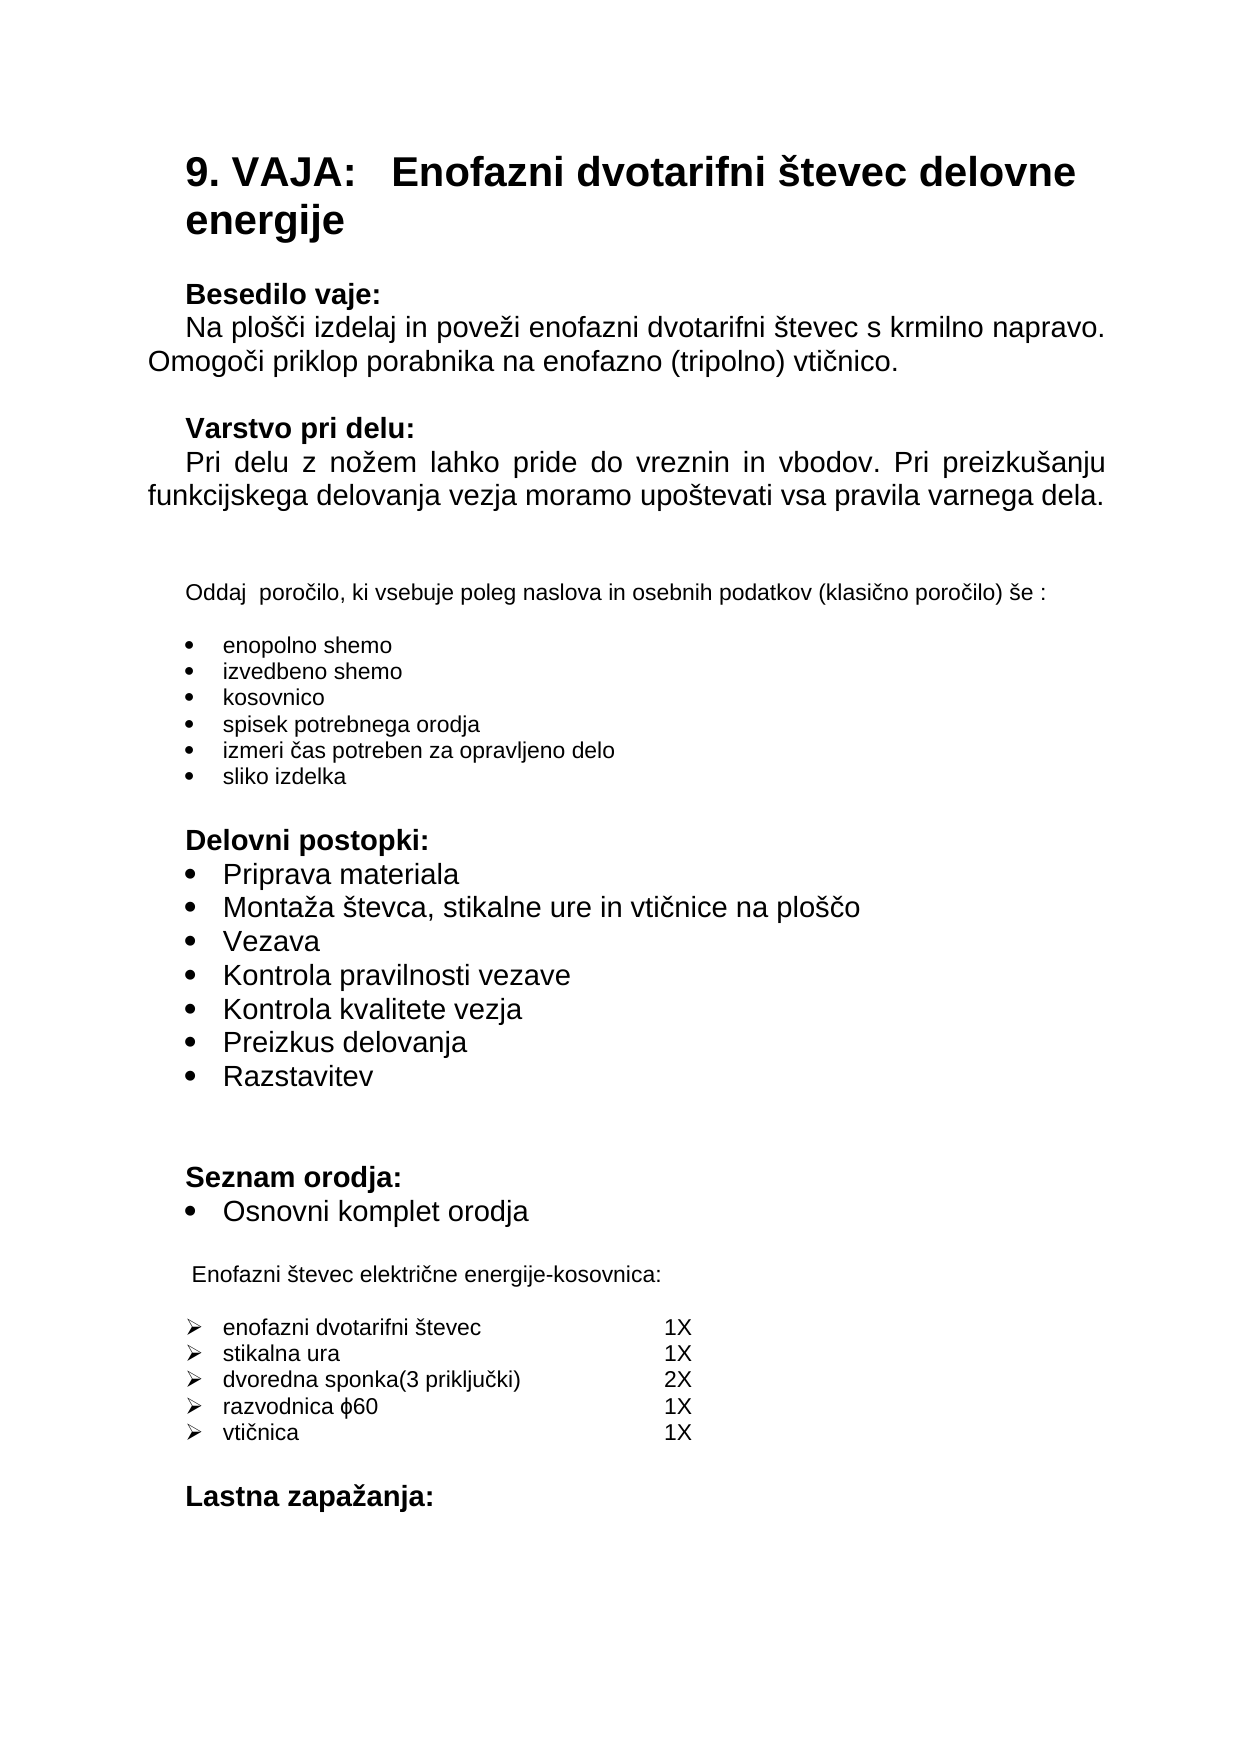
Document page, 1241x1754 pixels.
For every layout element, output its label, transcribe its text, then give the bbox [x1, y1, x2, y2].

list spisek potrebnega orodja [185, 711, 1107, 737]
list Kontrola pravilnosti vezave [185, 958, 1107, 992]
list vtičnica 1X [185, 1419, 1107, 1445]
list Montaža števca, stikalne ure in vtičnice na ploščo [185, 891, 1107, 924]
list Osnovni komplet orodja [185, 1194, 1107, 1227]
list Razstavitev [185, 1059, 1107, 1093]
list izmeri čas potreben za opravljeno delo [185, 737, 1107, 763]
list sliko izdelka [185, 763, 1107, 790]
list Preizkus delovanja [185, 1026, 1107, 1059]
text Enofazni števec električne energije-kosovnica: [148, 1261, 1107, 1287]
text Pri delu z nožem lahko pride do vreznin in vbodov. Pri preizkušanju funkcijskega delovanja vezja moramo upoštevati vsa pravila varnega dela. [148, 445, 1107, 512]
list enofazni dvotarifni števec 1X [185, 1314, 1107, 1340]
list dvoredna sponka(3 priključki) 2X [185, 1366, 1107, 1393]
list kosovnico [185, 684, 1107, 711]
list stikalna ura 1X [185, 1340, 1107, 1366]
text Lastna zapažanja: [148, 1479, 1107, 1512]
text Besedilo vaje: [148, 277, 1107, 311]
text Na plošči izdelaj in poveži enofazni dvotarifni števec s krmilno napravo. Omogoči priklop porabnika na enofazno (tripolno) vtičnico. [148, 311, 1107, 378]
list Kontrola kvalitete vezja [185, 992, 1107, 1026]
list razvodnica ϕ60 1X [185, 1393, 1107, 1419]
list Vezava [185, 924, 1107, 958]
text Seznam orodja: [148, 1160, 1107, 1194]
text Oddaj poročilo, ki vsebuje poleg naslova in osebnih podatkov (klasično poročilo) še : [148, 579, 1107, 605]
text Varstvo pri delu: [148, 411, 1107, 445]
text 9. VAJA: Enofazni dvotarifni števec delovne energije [185, 148, 1107, 243]
list enopolno shemo [185, 632, 1107, 658]
list izvedbeno shemo [185, 658, 1107, 684]
list Priprava materiala [185, 857, 1107, 891]
text Delovni postopki: [148, 823, 1107, 857]
